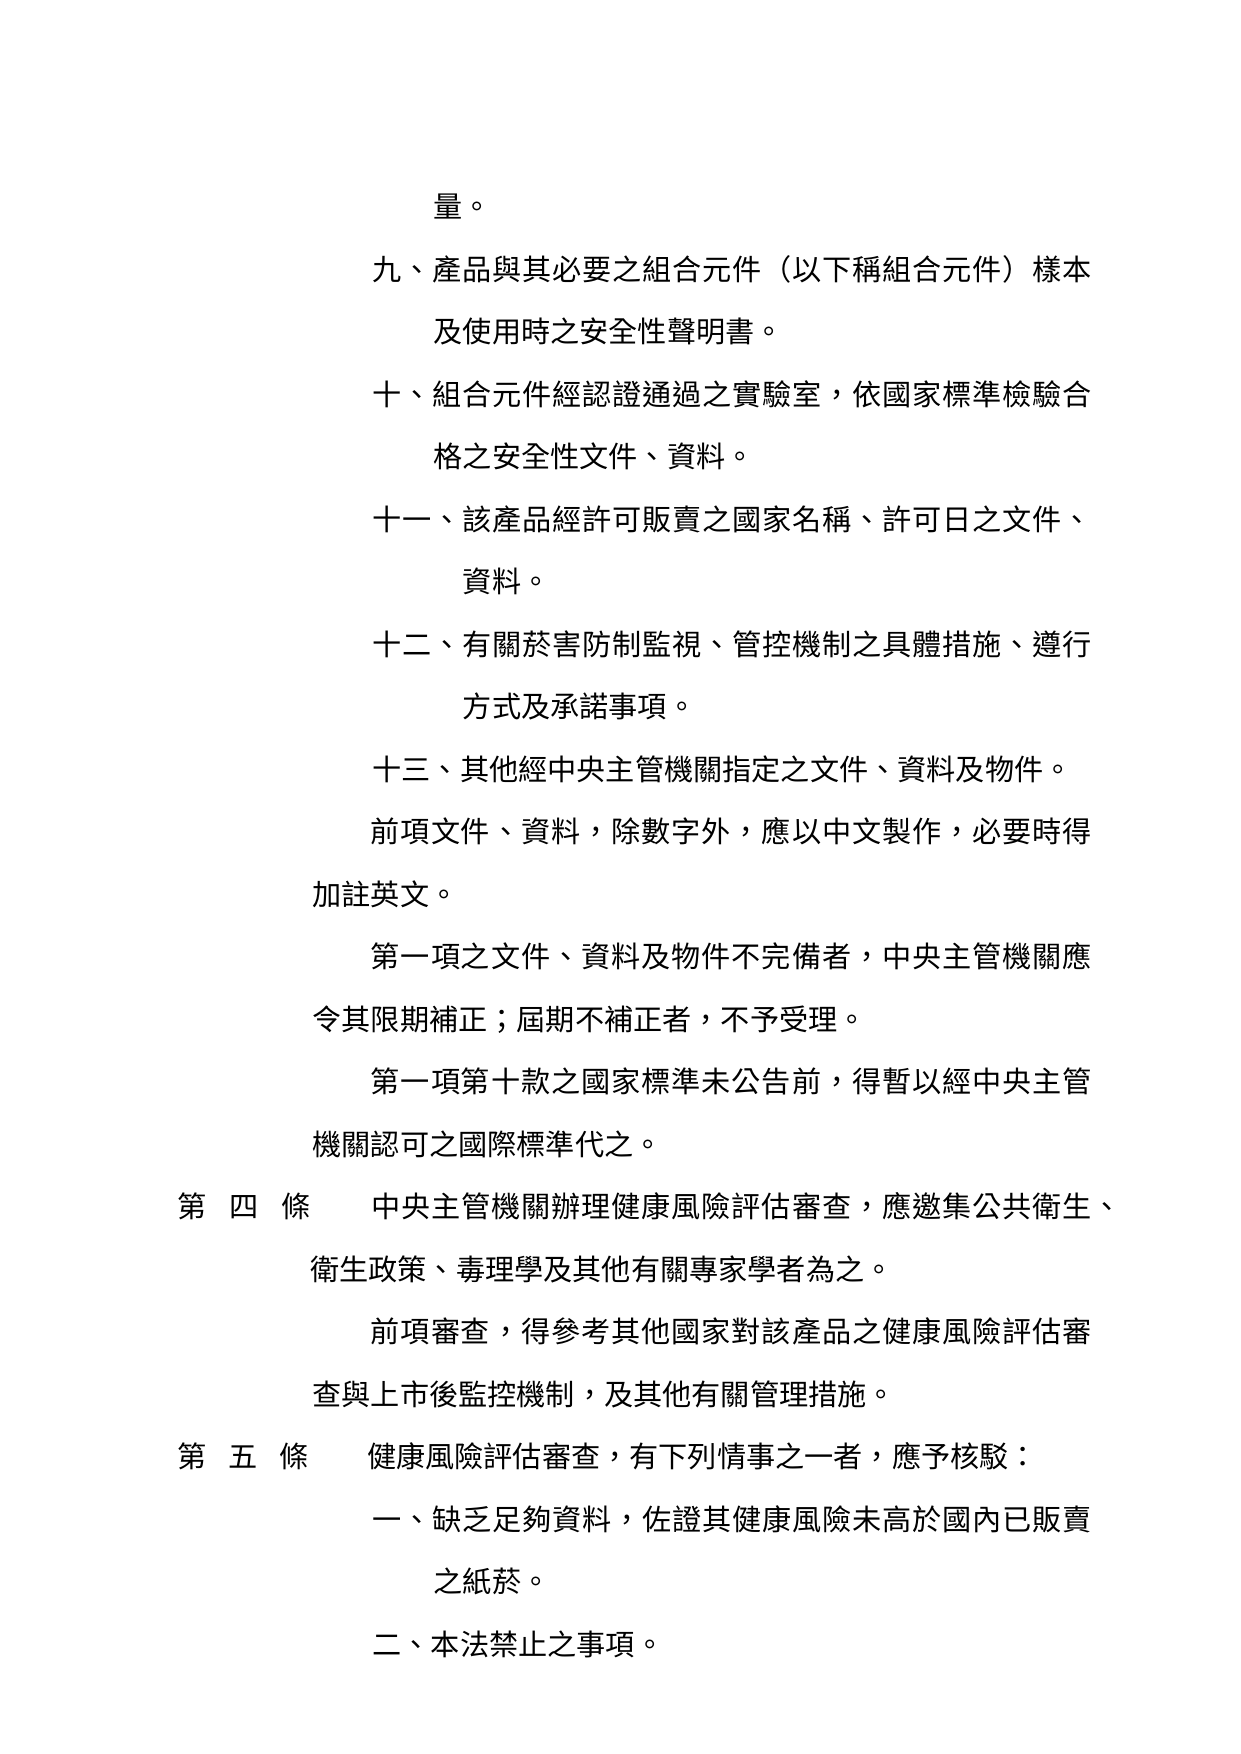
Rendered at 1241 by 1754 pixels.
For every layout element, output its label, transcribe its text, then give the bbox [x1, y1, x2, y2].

text 九、產品與其必要之組合元件（以下稱組合元件）樣本及使用時之安全性聲明書。 [372, 226, 1092, 351]
text 十一、該產品經許可販賣之國家名稱、許可日之文件、資料。 [372, 476, 1092, 601]
text 量。 [372, 163, 1092, 226]
text 二、本法禁止之事項。 [372, 1601, 1092, 1663]
text 第五條 健康風險評估審查，有下列情事之一者，應予核駁： [177, 1413, 1092, 1476]
text 第一項第十款之國家標準未公告前，得暫以經中央主管機關認可之國際標準代之。 [312, 1038, 1092, 1163]
text 第一項之文件、資料及物件不完備者，中央主管機關應令其限期補正；屆期不補正者，不予受理。 [312, 913, 1092, 1038]
text 一、缺乏足夠資料，佐證其健康風險未高於國內已販賣之紙菸。 [372, 1476, 1092, 1601]
text 十、組合元件經認證通過之實驗室，依國家標準檢驗合格之安全性文件、資料。 [372, 351, 1092, 476]
text 前項文件、資料，除數字外，應以中文製作，必要時得加註英文。 [312, 788, 1092, 913]
text 十二、有關菸害防制監視、管控機制之具體措施、遵行方式及承諾事項。 [372, 601, 1092, 726]
text 十三、其他經中央主管機關指定之文件、資料及物件。 [372, 726, 1092, 788]
text 第四條 中央主管機關辦理健康風險評估審查，應邀集公共衛生、衛生政策、毒理學及其他有關專家學者為之。 [177, 1163, 1092, 1288]
text 前項審查，得參考其他國家對該產品之健康風險評估審查與上市後監控機制，及其他有關管理措施。 [312, 1288, 1092, 1413]
